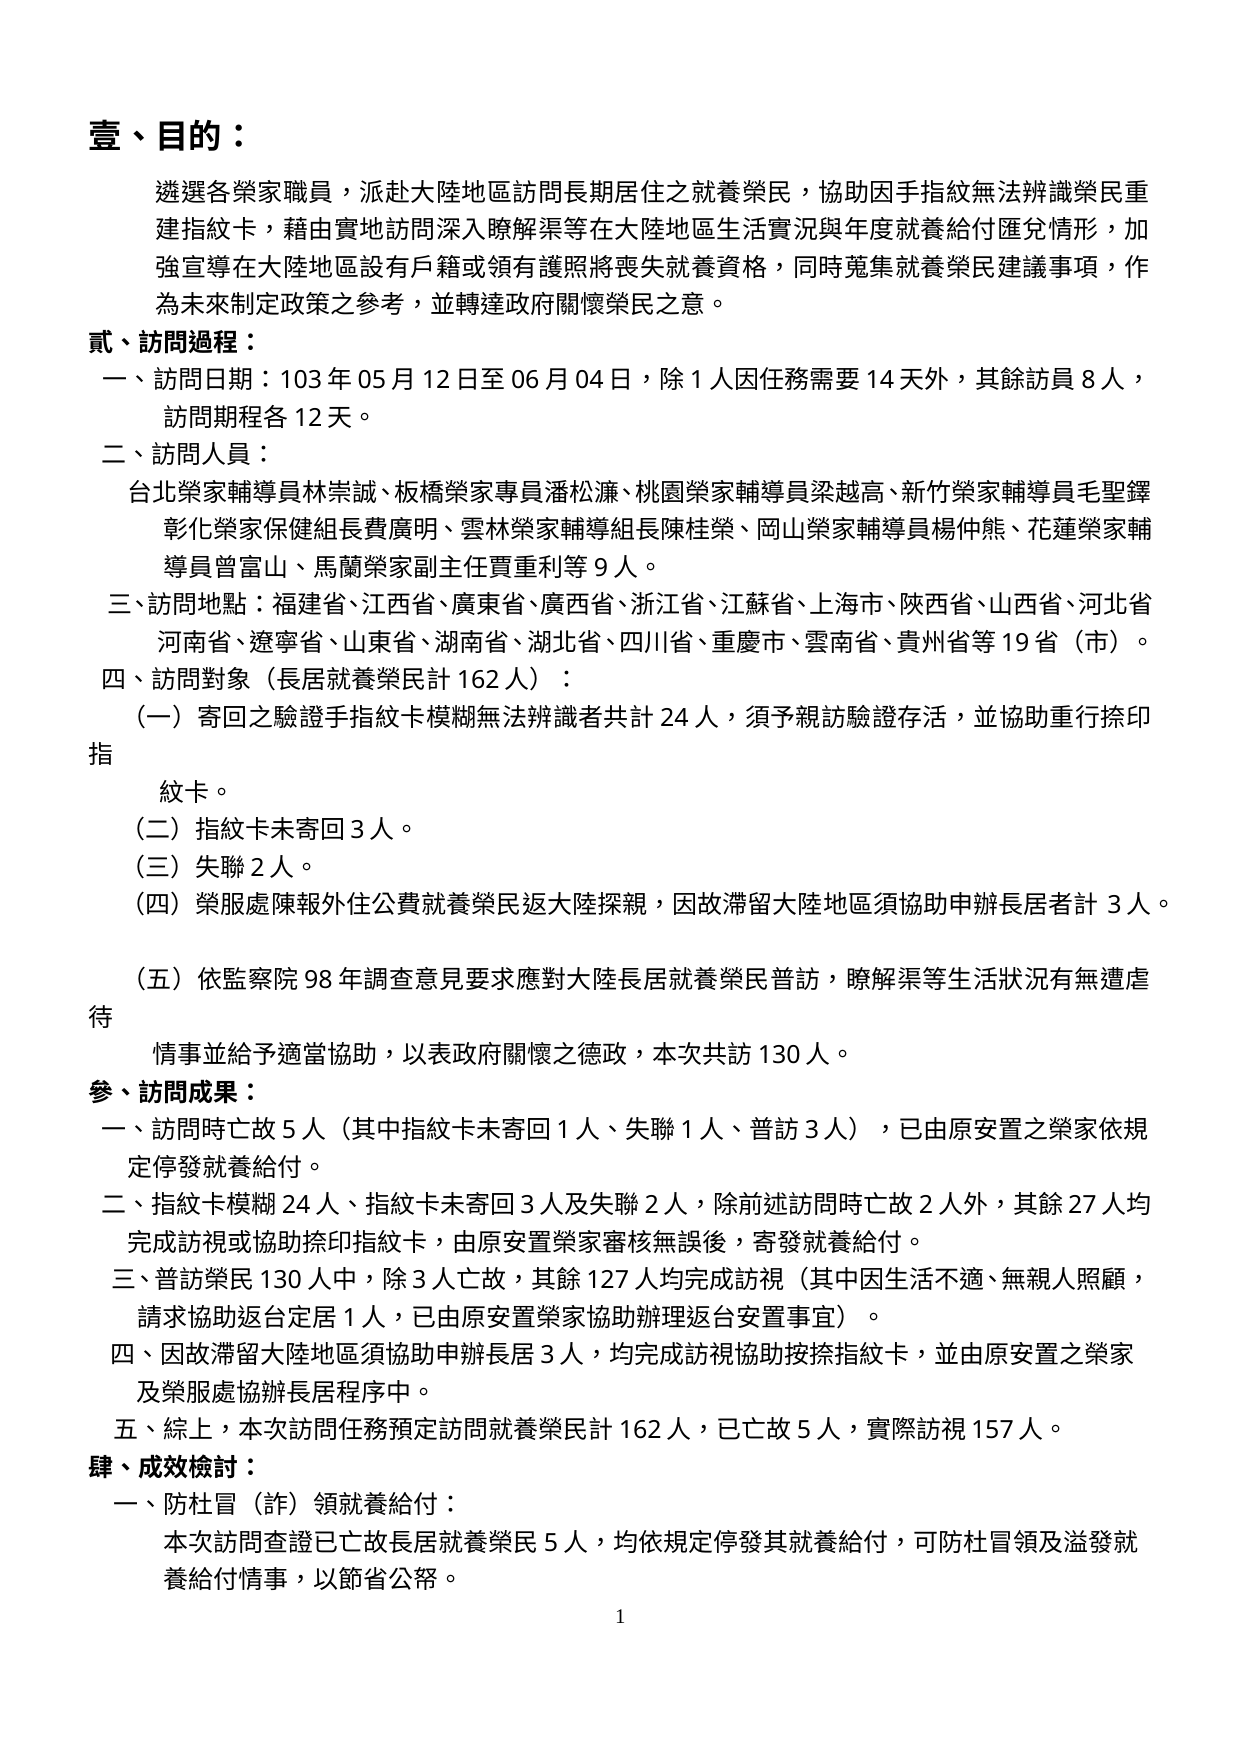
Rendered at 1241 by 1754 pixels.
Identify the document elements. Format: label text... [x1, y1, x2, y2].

text （五）依監察院98年調查意見要求應對大陸長居就養榮民普訪，瞭解渠等生活狀況有無遭虐待 [89, 959, 1152, 1034]
text 肆、成效檢討： [89, 1446, 1152, 1484]
text 三、普訪榮民130人中，除3人亡故，其餘127人均完成訪視（其中因生活不適、無親人照顧， [105, 1259, 1152, 1296]
text 參、訪問成果： [89, 1071, 1152, 1109]
text 壹、目的： [89, 96, 1152, 171]
text 紋卡。 [89, 771, 1152, 809]
text 貳、訪問過程： [89, 321, 1152, 359]
text 及榮服處協辦長居程序中。 [104, 1371, 1152, 1409]
text 一、訪問時亡故5人（其中指紋卡未寄回1人、失聯1人、普訪3人），已由原安置之榮家依規 [89, 1109, 1152, 1146]
text 完成訪視或協助捺印指紋卡，由原安置榮家審核無誤後，寄發就養給付。 [89, 1221, 1152, 1259]
text 四、訪問對象（長居就養榮民計162人）： [89, 659, 1152, 696]
text 五、綜上，本次訪問任務預定訪問就養榮民計162人，已亡故5人，實際訪視157人。 [114, 1409, 1152, 1446]
text （四）榮服處陳報外住公費就養榮民返大陸探親，因故滯留大陸地區須協助申辦長居者計3人。 [89, 884, 1152, 959]
text （二）指紋卡未寄回3人。 [89, 809, 1152, 846]
text 定停發就養給付。 [89, 1146, 1152, 1184]
text 本次訪問查證已亡故長居就養榮民5人，均依規定停發其就養給付，可防杜冒領及溢發就養給付情事，以節省公帑。 [164, 1521, 1152, 1596]
text 台北榮家輔導員林崇誠、板橋榮家專員潘松濂、桃園榮家輔導員梁越高、新竹榮家輔導員毛聖鐸、彰化榮家保健組長費廣明、雲林榮家輔導組長陳桂榮、岡山榮家輔導員楊仲熊、花蓮榮家輔導員曾富山、馬蘭榮家副主任賈重利等9人。 [89, 471, 1152, 584]
text 一、防杜冒（詐）領就養給付： [89, 1484, 1152, 1521]
text 請求協助返台定居1人，已由原安置榮家協助辦理返台安置事宜）。 [105, 1296, 1152, 1334]
text 遴選各榮家職員，派赴大陸地區訪問長期居住之就養榮民，協助因手指紋無法辨識榮民重建指紋卡，藉由實地訪問深入瞭解渠等在大陸地區生活實況與年度就養給付匯兌情形，加強宣導在大陸地區設有戶籍或領有護照將喪失就養資格，同時蒐集就養榮民建議事項，作為未來制定政策之參考，並轉達政府關懷榮民之意。 [155, 171, 1152, 321]
text （一）寄回之驗證手指紋卡模糊無法辨識者共計24人，須予親訪驗證存活，並協助重行捺印指 [89, 696, 1152, 771]
text 三、訪問地點：福建省、江西省、廣東省、廣西省、浙江省、江蘇省、上海市、陜西省、山西省、河北省、河南省、遼寧省、山東省、湖南省、湖北省、四川省、重慶市、雲南省、貴州省等19省（市）。 [107, 584, 1152, 659]
text 二、指紋卡模糊24人、指紋卡未寄回3人及失聯2人，除前述訪問時亡故2人外，其餘27人均 [89, 1184, 1152, 1221]
text 二、訪問人員： [89, 434, 1152, 471]
text 情事並給予適當協助，以表政府關懷之德政，本次共訪130人。 [89, 1034, 1152, 1071]
text 一、訪問日期：103年05月12日至06月04日，除1人因任務需要14天外，其餘訪員8人，訪問期程各12天。 [89, 359, 1152, 434]
text （三）失聯2人。 [89, 846, 1152, 884]
text 四、因故滯留大陸地區須協助申辦長居3人，均完成訪視協助按捺指紋卡，並由原安置之榮家 [104, 1334, 1152, 1371]
